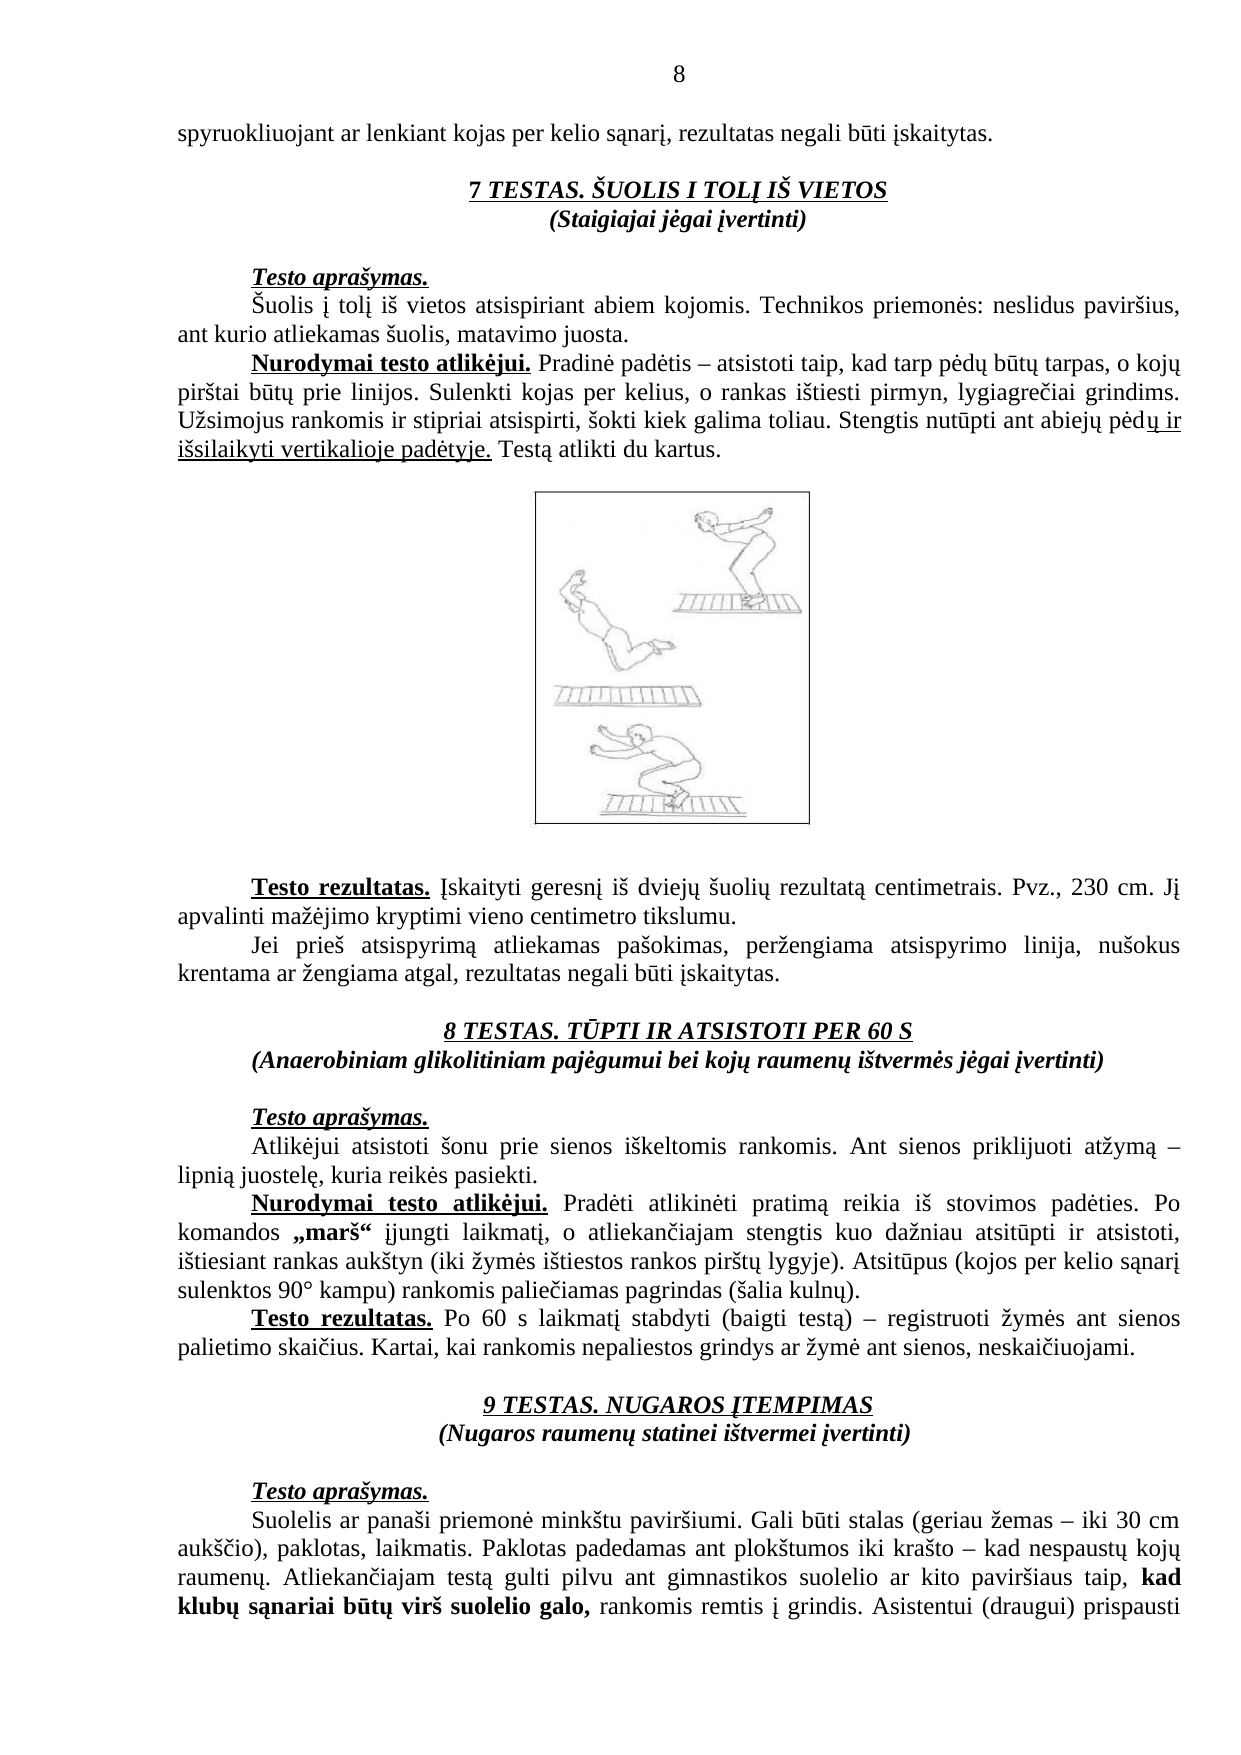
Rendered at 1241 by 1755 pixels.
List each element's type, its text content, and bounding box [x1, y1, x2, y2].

text Testo rezultatas. Po 60 s laikmatį stabdyti (baigti testą) – registruoti žymės ant sienos palietimo skaičius. Kartai, kai rankomis nepaliestos grindys ar žymė ant sienos, neskaičiuojami. [177, 1303, 1181, 1361]
text Jei prieš atsispyrimą atliekamas pašokimas, peržengiama atsispyrimo linija, nušokus krentama ar žengiama atgal, rezultatas negali būti įskaitytas. [177, 930, 1181, 987]
text Testo aprašymas. [177, 1476, 1181, 1505]
text (Staigiajai jėgai įvertinti) [177, 204, 1181, 233]
text 7 TESTAS. ŠUOLIS I TOLĮ IŠ VIETOS [177, 176, 1181, 204]
text Testo aprašymas. [177, 262, 1181, 291]
text spyruokliuojant ar lenkiant kojas per kelio sąnarį, rezultatas negali būti įskaitytas. [177, 118, 1181, 147]
text 9 TESTAS. NUGAROS ĮTEMPIMAS [177, 1390, 1181, 1418]
text Suolelis ar panaši priemonė minkštu paviršiumi. Gali būti stalas (geriau žemas – iki 30 cm aukščio), paklotas, laikmatis. Paklotas padedamas ant plokštumos iki krašto – kad nespaustų kojų raumenų. Atliekančiajam testą gulti pilvu ant gimnastikos suolelio ar kito paviršiaus taip, kad klubų sąnariai būtų virš suolelio galo, rankomis remtis į grindis. Asistentui (draugui) prispausti [177, 1505, 1181, 1620]
text Atlikėjui atsistoti šonu prie sienos iškeltomis rankomis. Ant sienos priklijuoti atžymą – lipnią juostelę, kuria reikės pasiekti. [177, 1131, 1181, 1188]
text 8 TESTAS. TŪPTI IR ATSISTOTI PER 60 S [177, 1016, 1181, 1045]
text (Anaerobiniam glikolitiniam pajėgumui bei kojų raumenų ištvermės jėgai įvertinti) [177, 1045, 1181, 1073]
text (Nugaros raumenų statinei ištvermei įvertinti) [177, 1418, 1181, 1447]
text Nurodymai testo atlikėjui. Pradinė padėtis – atsistoti taip, kad tarp pėdų būtų tarpas, o kojų pirštai būtų prie linijos. Sulenkti kojas per kelius, o rankas ištiesti pirmyn, lygiagrečiai grindims. Užsimojus rankomis ir stipriai atsispirti, šokti kiek galima toliau. Stengtis nutūpti ant abiejų pėdų ir išsilaikyti vertikalioje padėtyje. Testą atlikti du kartus. [177, 348, 1181, 463]
text Testo rezultatas. Įskaityti geresnį iš dviejų šuolių rezultatą centimetrais. Pvz., 230 cm. Jį apvalinti mažėjimo kryptimi vieno centimetro tikslumu. [177, 872, 1181, 930]
text Nurodymai testo atlikėjui. Pradėti atlikinėti pratimą reikia iš stovimos padėties. Po komandos „marš“ įjungti laikmatį, o atliekančiajam stengtis kuo dažniau atsitūpti ir atsistoti, ištiesiant rankas aukštyn (iki žymės ištiestos rankos pirštų lygyje). Atsitūpus (kojos per kelio sąnarį sulenktos 90° kampu) rankomis paliečiamas pagrindas (šalia kulnų). [177, 1188, 1181, 1303]
text Šuolis į tolį iš vietos atsispiriant abiem kojomis. Technikos priemonės: neslidus paviršius, ant kurio atliekamas šuolis, matavimo juosta. [177, 291, 1181, 348]
text Testo aprašymas. [177, 1102, 1181, 1131]
